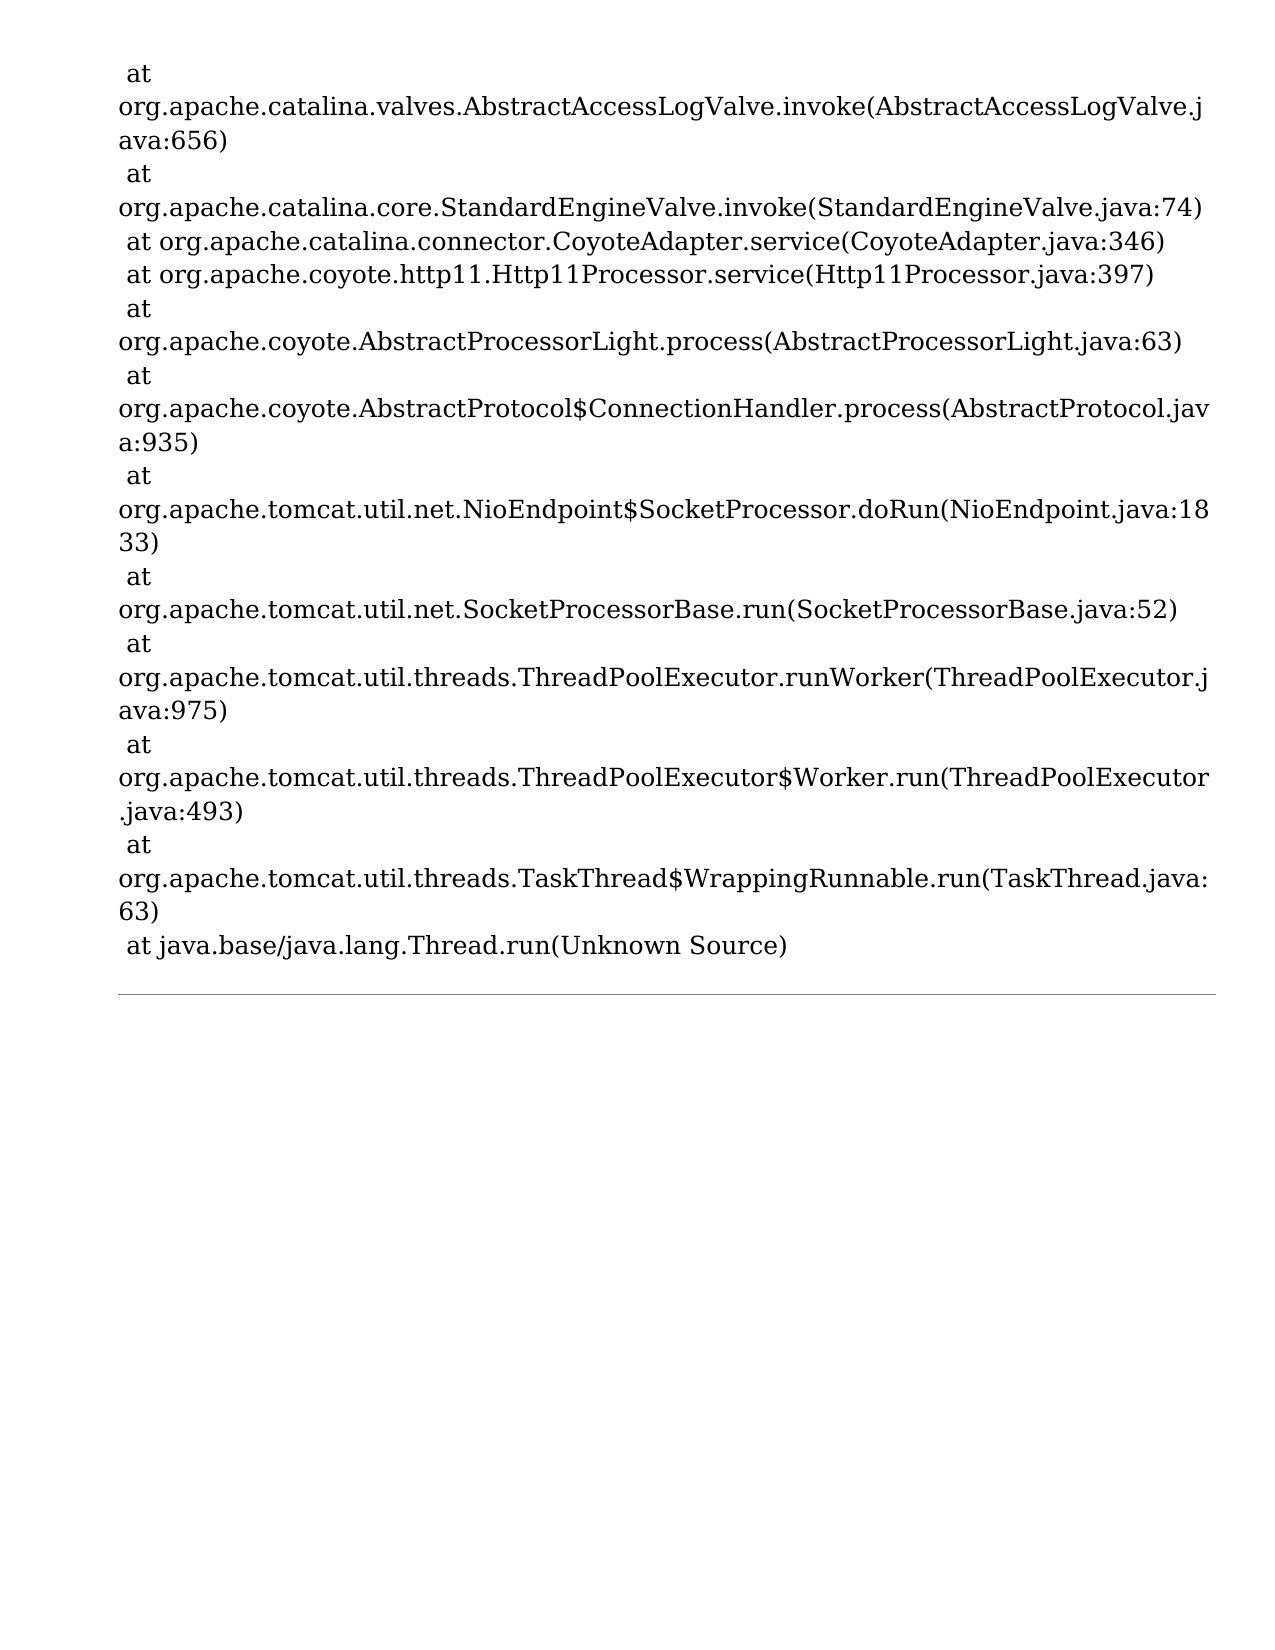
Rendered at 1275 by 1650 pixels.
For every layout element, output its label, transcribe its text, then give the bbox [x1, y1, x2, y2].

text at org.apache.catalina.valves.AbstractAccessLogValve.invoke(AbstractAccessLogValve.java:656) at org.apache.catalina.core.StandardEngineValve.invoke(StandardEngineValve.java:74) at org.apache.catalina.connector.CoyoteAdapter.service(CoyoteAdapter.java:346) at org.apache.coyote.http11.Http11Processor.service(Http11Processor.java:397) at org.apache.coyote.AbstractProcessorLight.process(AbstractProcessorLight.java:63) at org.apache.coyote.AbstractProtocol$ConnectionHandler.process(AbstractProtocol.java:935) at org.apache.tomcat.util.net.NioEndpoint$SocketProcessor.doRun(NioEndpoint.java:1833) at org.apache.tomcat.util.net.SocketProcessorBase.run(SocketProcessorBase.java:52) at org.apache.tomcat.util.threads.ThreadPoolExecutor.runWorker(ThreadPoolExecutor.java:975) at org.apache.tomcat.util.threads.ThreadPoolExecutor$Worker.run(ThreadPoolExecutor.java:493) at org.apache.tomcat.util.threads.TaskThread$WrappingRunnable.run(TaskThread.java:63) at java.base/java.lang.Thread.run(Unknown Source) [118, 59, 1216, 960]
